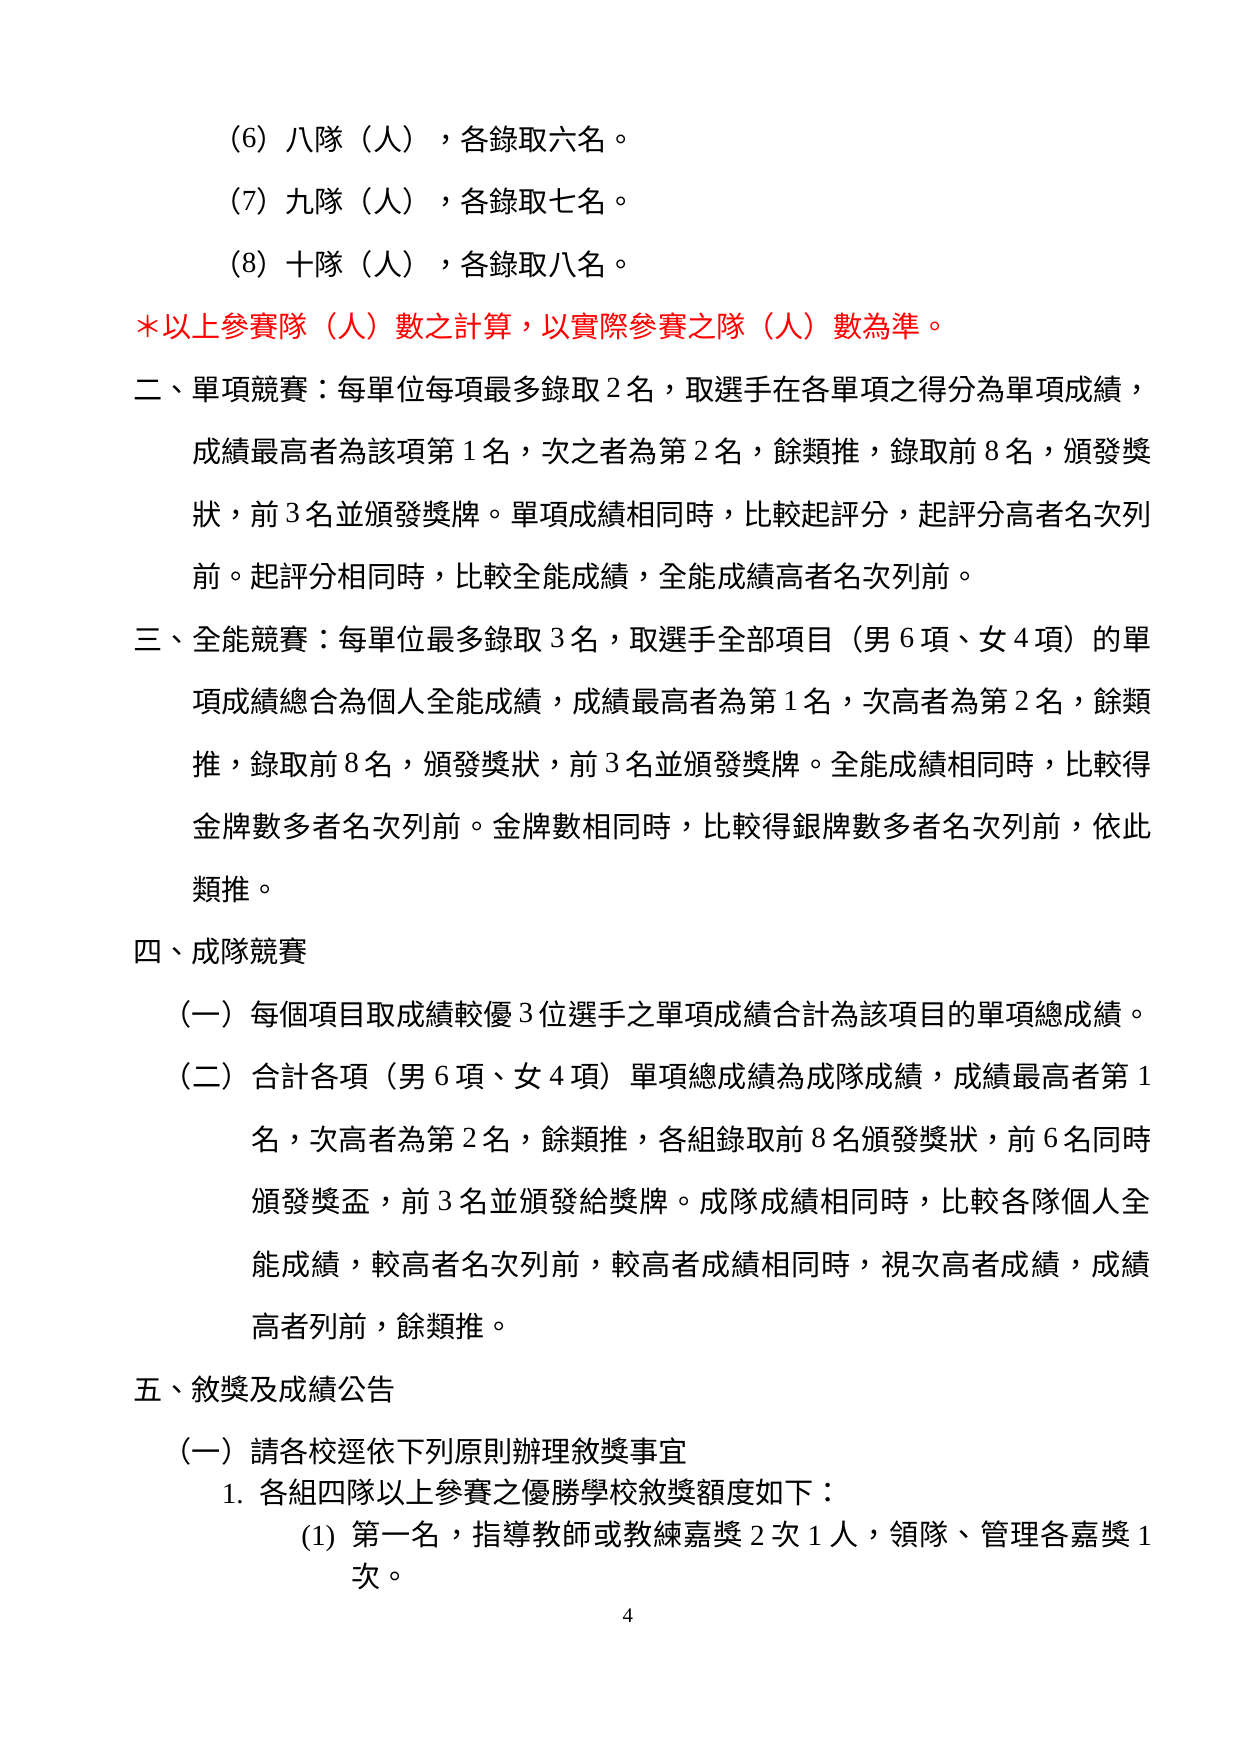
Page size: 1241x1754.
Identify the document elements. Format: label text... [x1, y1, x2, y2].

list 八隊（人），各錄取六名。 [212, 96, 1152, 158]
list 九隊（人），各錄取七名。 [212, 158, 1152, 221]
list 各組四隊以上參賽之優勝學校敘獎額度如下： [222, 1471, 1152, 1512]
text 五、敘獎及成績公告 [133, 1346, 1152, 1408]
list 第一名，指導教師或教練嘉獎2次1人，領隊、管理各嘉獎1次。 [301, 1512, 1152, 1596]
text （一）請各校逕依下列原則辦理敘獎事宜 [162, 1408, 1152, 1471]
text 三、全能競賽：每單位最多錄取3名，取選手全部項目（男6項、女4項）的單項成績總合為個人全能成績，成績最高者為第1名，次高者為第2名，餘類推，錄取前8名，頒發獎狀，前3名並頒發獎牌。全能成績相同時，比較得金牌數多者名次列前。金牌數相同時，比較得銀牌數多者名次列前，依此類推。 [133, 596, 1152, 908]
text 二、單項競賽：每單位每項最多錄取2名，取選手在各單項之得分為單項成績，成績最高者為該項第1名，次之者為第2名，餘類推，錄取前8名，頒發獎狀，前3名並頒發獎牌。單項成績相同時，比較起評分，起評分高者名次列前。起評分相同時，比較全能成績，全能成績高者名次列前。 [133, 346, 1152, 596]
list 十隊（人），各錄取八名。 [212, 221, 1152, 283]
text （二）合計各項（男6項、女4項）單項總成績為成隊成績，成績最高者第1名，次高者為第2名，餘類推，各組錄取前8名頒發獎狀，前6名同時頒發獎盃，前3名並頒發給獎牌。成隊成績相同時，比較各隊個人全能成績，較高者名次列前，較高者成績相同時，視次高者成績，成績高者列前，餘類推。 [162, 1033, 1152, 1346]
text 四、成隊競賽 [133, 908, 1152, 971]
text ＊以上參賽隊（人）數之計算，以實際參賽之隊（人）數為準。 [103, 283, 1152, 346]
text （一）每個項目取成績較優3位選手之單項成績合計為該項目的單項總成績。 [162, 971, 1152, 1033]
